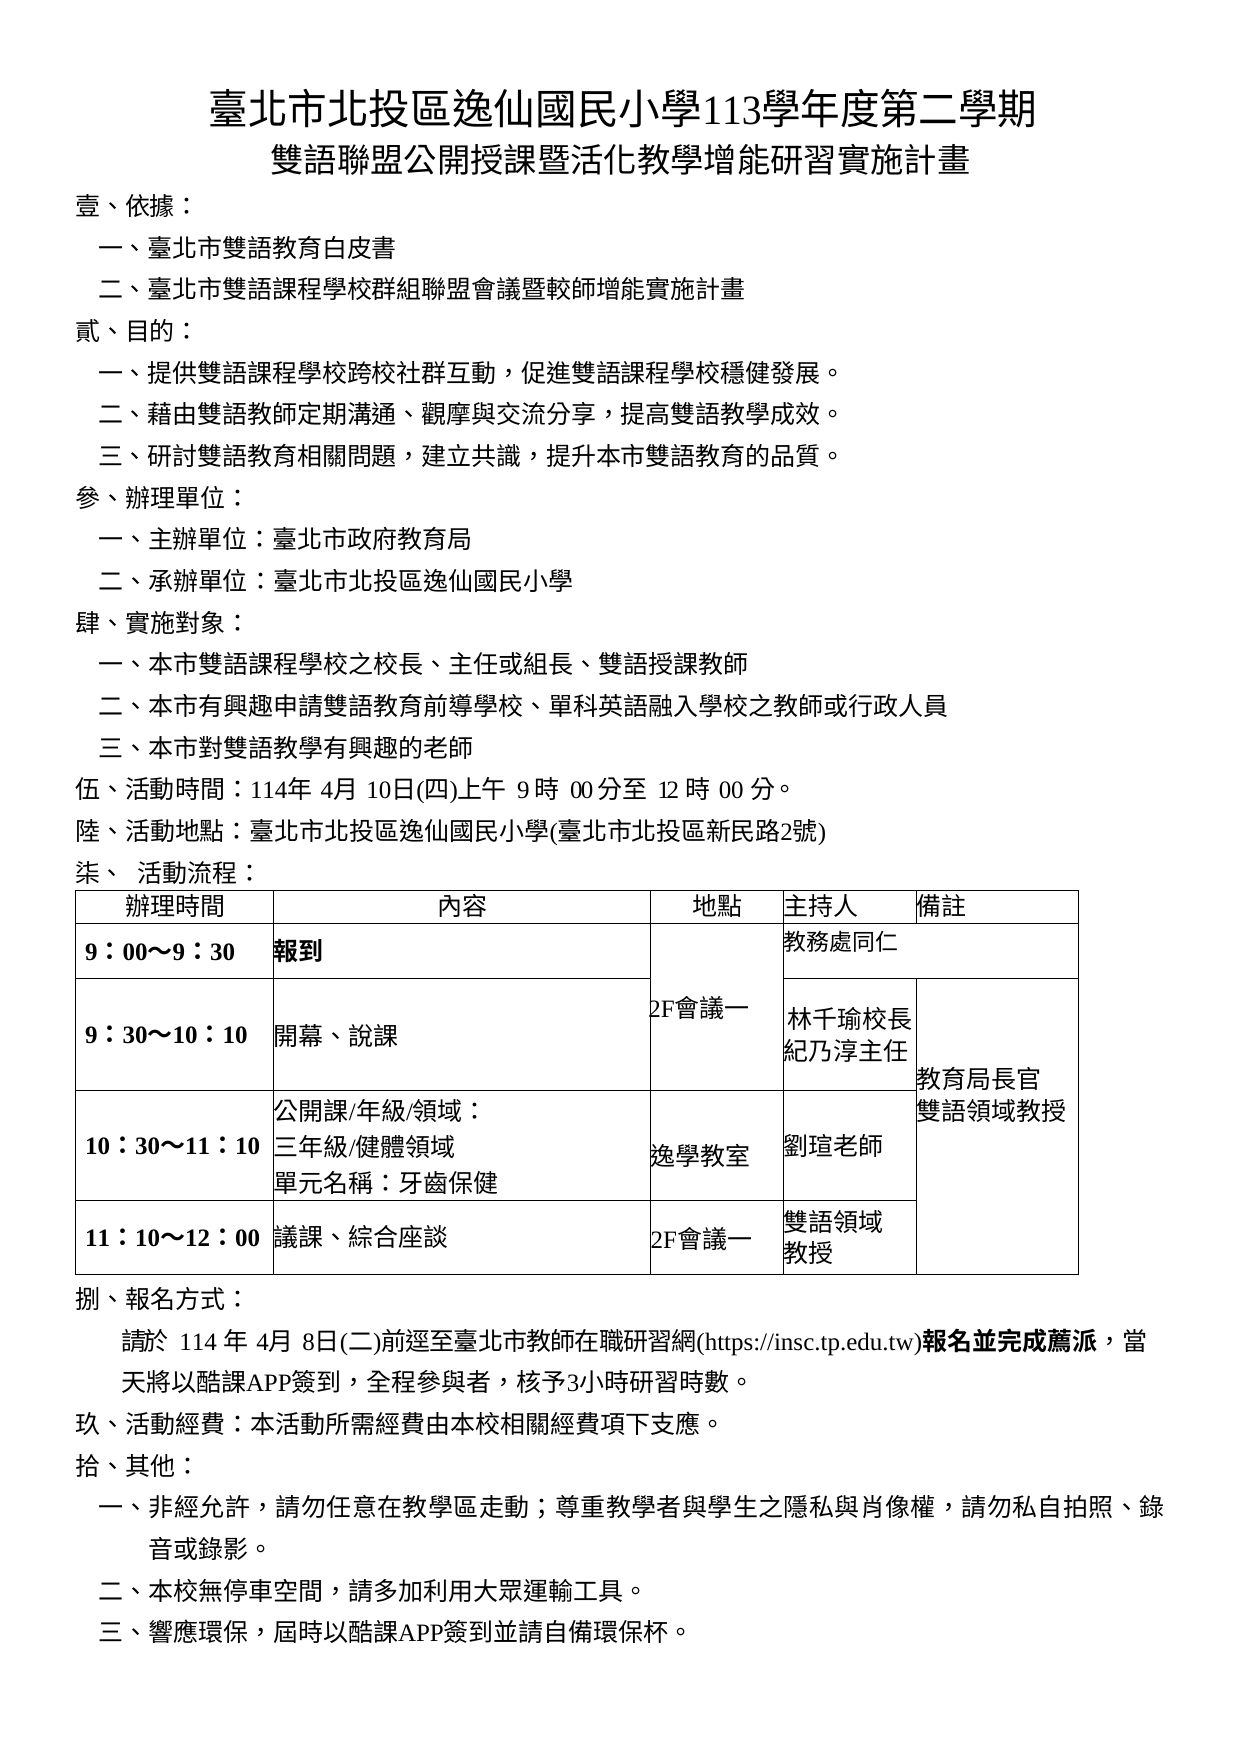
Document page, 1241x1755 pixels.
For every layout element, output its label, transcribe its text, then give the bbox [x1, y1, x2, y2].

text 一、提供雙語課程學校跨校社群互動，促進雙語課程學校穩健發展。 [98, 349, 1166, 390]
table_cell 逸學教室 [651, 1091, 783, 1200]
table_cell 教育局長官 雙語領域教授 [917, 979, 1078, 1274]
text 玖、活動經費：本活動所需經費由本校相關經費項下支應。 [75, 1400, 1166, 1442]
text 臺北市北投區逸仙國民小學113學年度第二學期 [75, 76, 1170, 136]
table_cell 開幕、說課 [274, 979, 650, 1090]
text 柒、 活動流程： [75, 849, 1166, 890]
text 參、辦理單位： [75, 474, 1166, 515]
text 二、本校無停車空間，請多加利用大眾運輸工具。 [98, 1567, 1166, 1608]
text 二、藉由雙語教師定期溝通、觀摩與交流分享，提高雙語教學成效。 [98, 390, 1166, 432]
table_header 備註 [917, 891, 1078, 923]
table_cell 2F會議一 [651, 1201, 783, 1274]
table_cell 議課、綜合座談 [274, 1201, 650, 1274]
text 伍、活動時間：114年 4月 10日(四)上午 9 時 00 分至 12 時 00 分。 [75, 765, 1166, 807]
table_cell 2F會議一 [651, 924, 783, 1090]
table_cell 公開課/年級/領域： 三年級/健體領域 單元名稱：牙齒保健 [274, 1091, 650, 1200]
text 拾、其他： [75, 1442, 1166, 1483]
text 三、本市對雙語教學有興趣的老師 [98, 724, 1166, 765]
table_header 地點 [651, 891, 783, 923]
table_cell 教務處同仁 [784, 924, 1078, 978]
table_cell 雙語領域 教授 [784, 1201, 916, 1274]
table_cell 劉瑄老師 [784, 1091, 916, 1200]
text 三、響應環保，屆時以酷課APP簽到並請自備環保杯。 [98, 1608, 1166, 1650]
table_cell 11：10～12：00 [76, 1201, 273, 1274]
table_cell 9：00～9：30 [76, 924, 273, 978]
table_cell 10：30～11：10 [76, 1091, 273, 1200]
text 二、承辦單位：臺北市北投區逸仙國民小學 [98, 557, 1166, 599]
text 捌、報名方式： [75, 1275, 1166, 1317]
table_header 主持人 [784, 891, 916, 923]
table_header 內容 [274, 891, 650, 923]
text 三、研討雙語教育相關問題，建立共識，提升本市雙語教育的品質。 [98, 432, 1166, 474]
text 一、主辦單位：臺北市政府教育局 [98, 515, 1166, 557]
table_cell 9：30～10：10 [76, 979, 273, 1090]
table_cell 林千瑜校長 紀乃淳主任 [784, 979, 916, 1090]
text 一、非經允許，請勿任意在教學區走動；尊重教學者與學生之隱私與肖像權，請勿私自拍照、錄音或錄影。 [98, 1483, 1166, 1567]
text 陸、活動地點：臺北市北投區逸仙國民小學(臺北市北投區新民路2號) [75, 807, 1166, 849]
text 雙語聯盟公開授課暨活化教學增能研習實施計畫 [75, 136, 1166, 182]
text 請於 114 年 4月 8日(二)前逕至臺北市教師在職研習網(https://insc.tp.edu.tw)報名並完成薦派，當天將以酷課APP簽到，全程參與者，核予3小時研習時數。 [121, 1317, 1166, 1400]
table_cell 報到 [274, 924, 650, 978]
text 二、臺北市雙語課程學校群組聯盟會議暨較師增能實施計畫 [98, 265, 1166, 307]
text 貳、目的： [75, 307, 1166, 349]
text 肆、實施對象： [75, 599, 1166, 640]
text 一、臺北市雙語教育白皮書 [98, 224, 1166, 265]
text 壹、依據： [75, 182, 1166, 224]
table_header 辦理時間 [76, 891, 273, 923]
text 二、本市有興趣申請雙語教育前導學校、單科英語融入學校之教師或行政人員 [98, 682, 1166, 724]
text 一、本市雙語課程學校之校長、主任或組長、雙語授課教師 [98, 640, 1166, 682]
